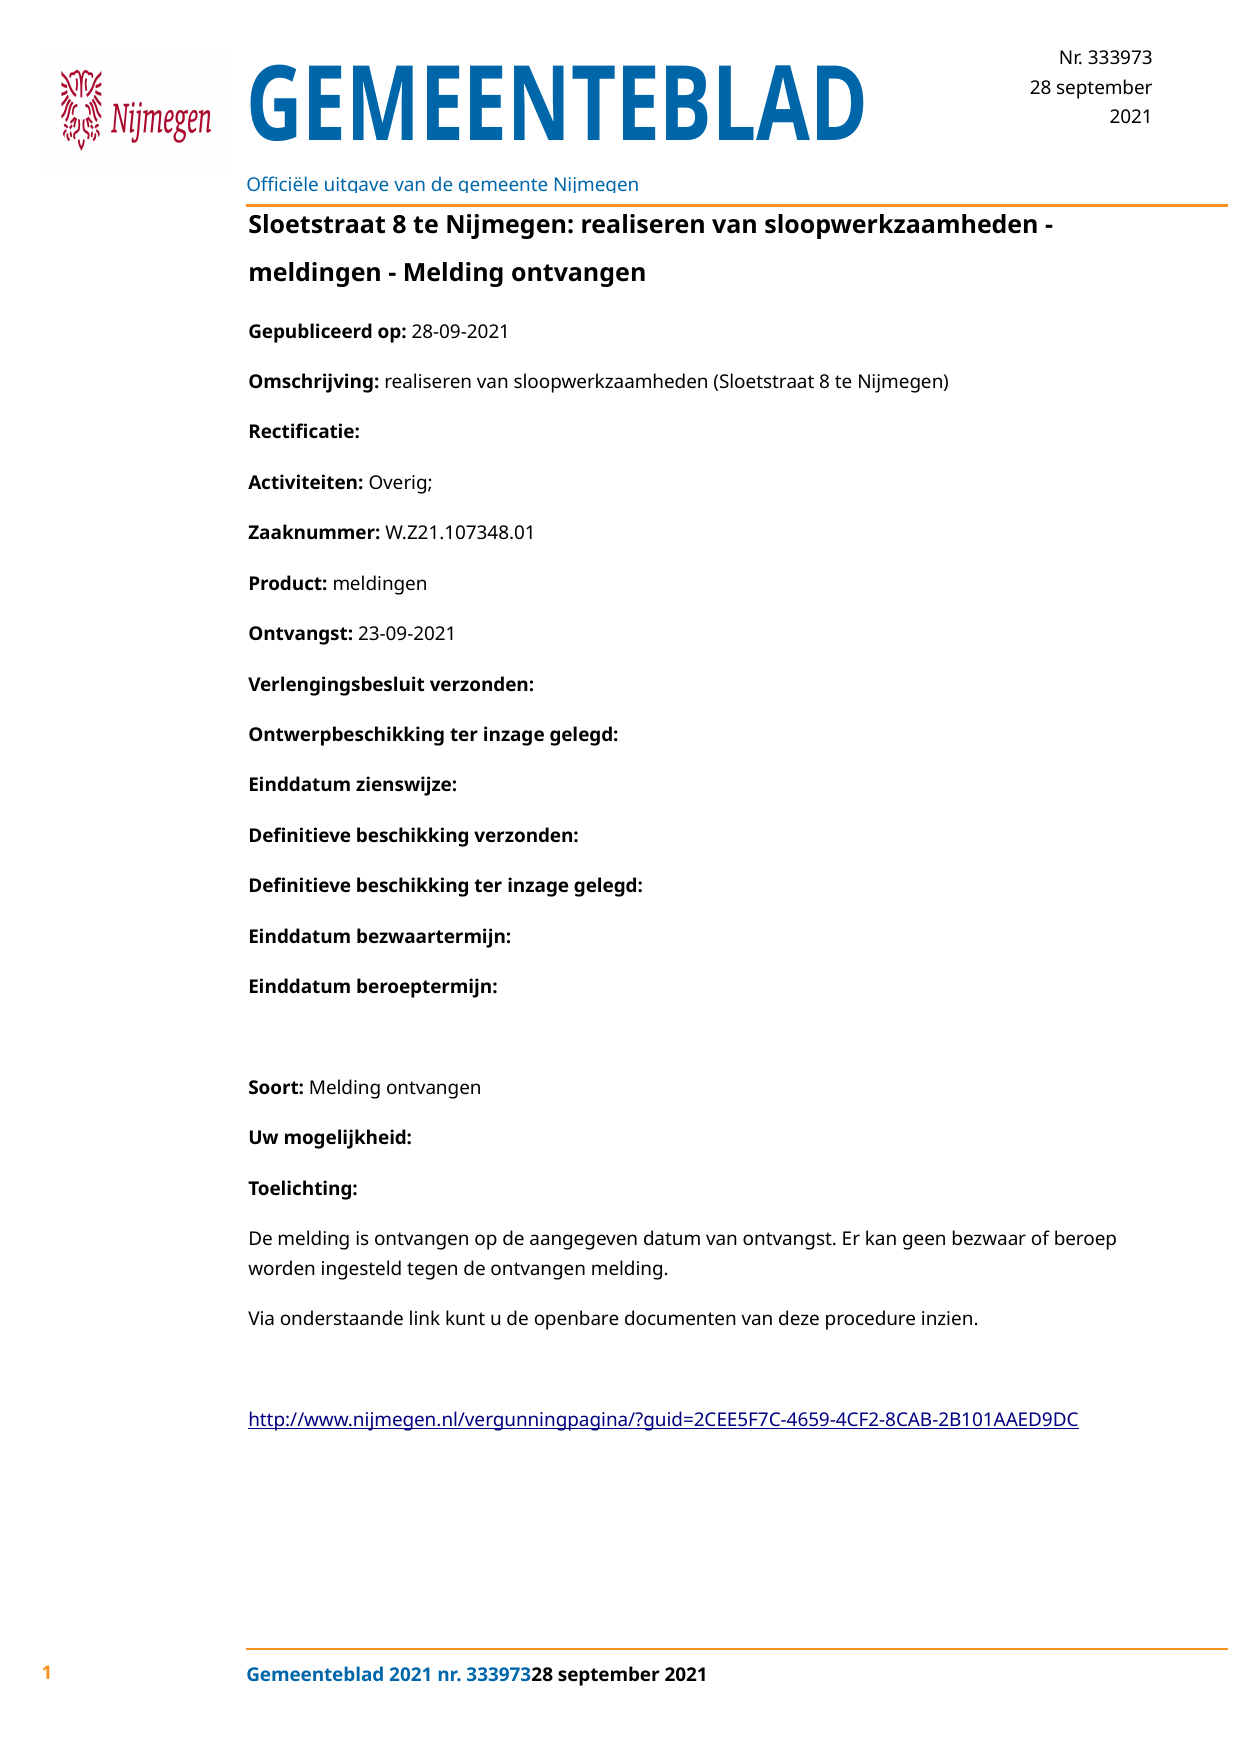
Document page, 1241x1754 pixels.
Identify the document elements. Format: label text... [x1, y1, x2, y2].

text Einddatum bezwaartermijn: [248, 923, 1152, 949]
text Ontvangst: 23-09-2021 [248, 620, 1152, 646]
text Soort: Melding ontvangen [248, 1074, 1152, 1100]
text http://www.nijmegen.nl/vergunningpagina/?guid=2CEE5F7C-4659-4CF2-8CAB-2B101AAED9DC [248, 1406, 1152, 1432]
text Gepubliceerd op: 28-09-2021 [248, 318, 1152, 344]
text Omschrijving: realiseren van sloopwerkzaamheden (Sloetstraat 8 te Nijmegen) [248, 368, 1152, 394]
text Verlengingsbesluit verzonden: [248, 671, 1152, 697]
text Rectificatie: [248, 419, 1152, 444]
text Toelichting: [248, 1175, 1152, 1201]
text Definitieve beschikking verzonden: [248, 822, 1152, 848]
text Product: meldingen [248, 570, 1152, 596]
text Zaaknummer: W.Z21.107348.01 [248, 519, 1152, 545]
text Via onderstaande link kunt u de openbare documenten van deze procedure inzien. [248, 1305, 1152, 1331]
text Ontwerpbeschikking ter inzage gelegd: [248, 721, 1152, 747]
picture [41, 47, 231, 172]
text Einddatum zienswijze: [248, 772, 1152, 797]
text Definitieve beschikking ter inzage gelegd: [248, 872, 1152, 898]
text Einddatum beroeptermijn: [248, 973, 1152, 999]
text De melding is ontvangen op de aangegeven datum van ontvangst. Er kan geen bezwaar of beroep worden ingesteld tegen de ontvangen melding. [248, 1225, 1152, 1281]
text Activiteiten: Overig; [248, 469, 1152, 495]
text Sloetstraat 8 te Nijmegen: realiseren van sloopwerkzaamheden - meldingen - Melding ontvangen [248, 207, 1152, 288]
text Uw mogelijkheid: [248, 1124, 1152, 1150]
